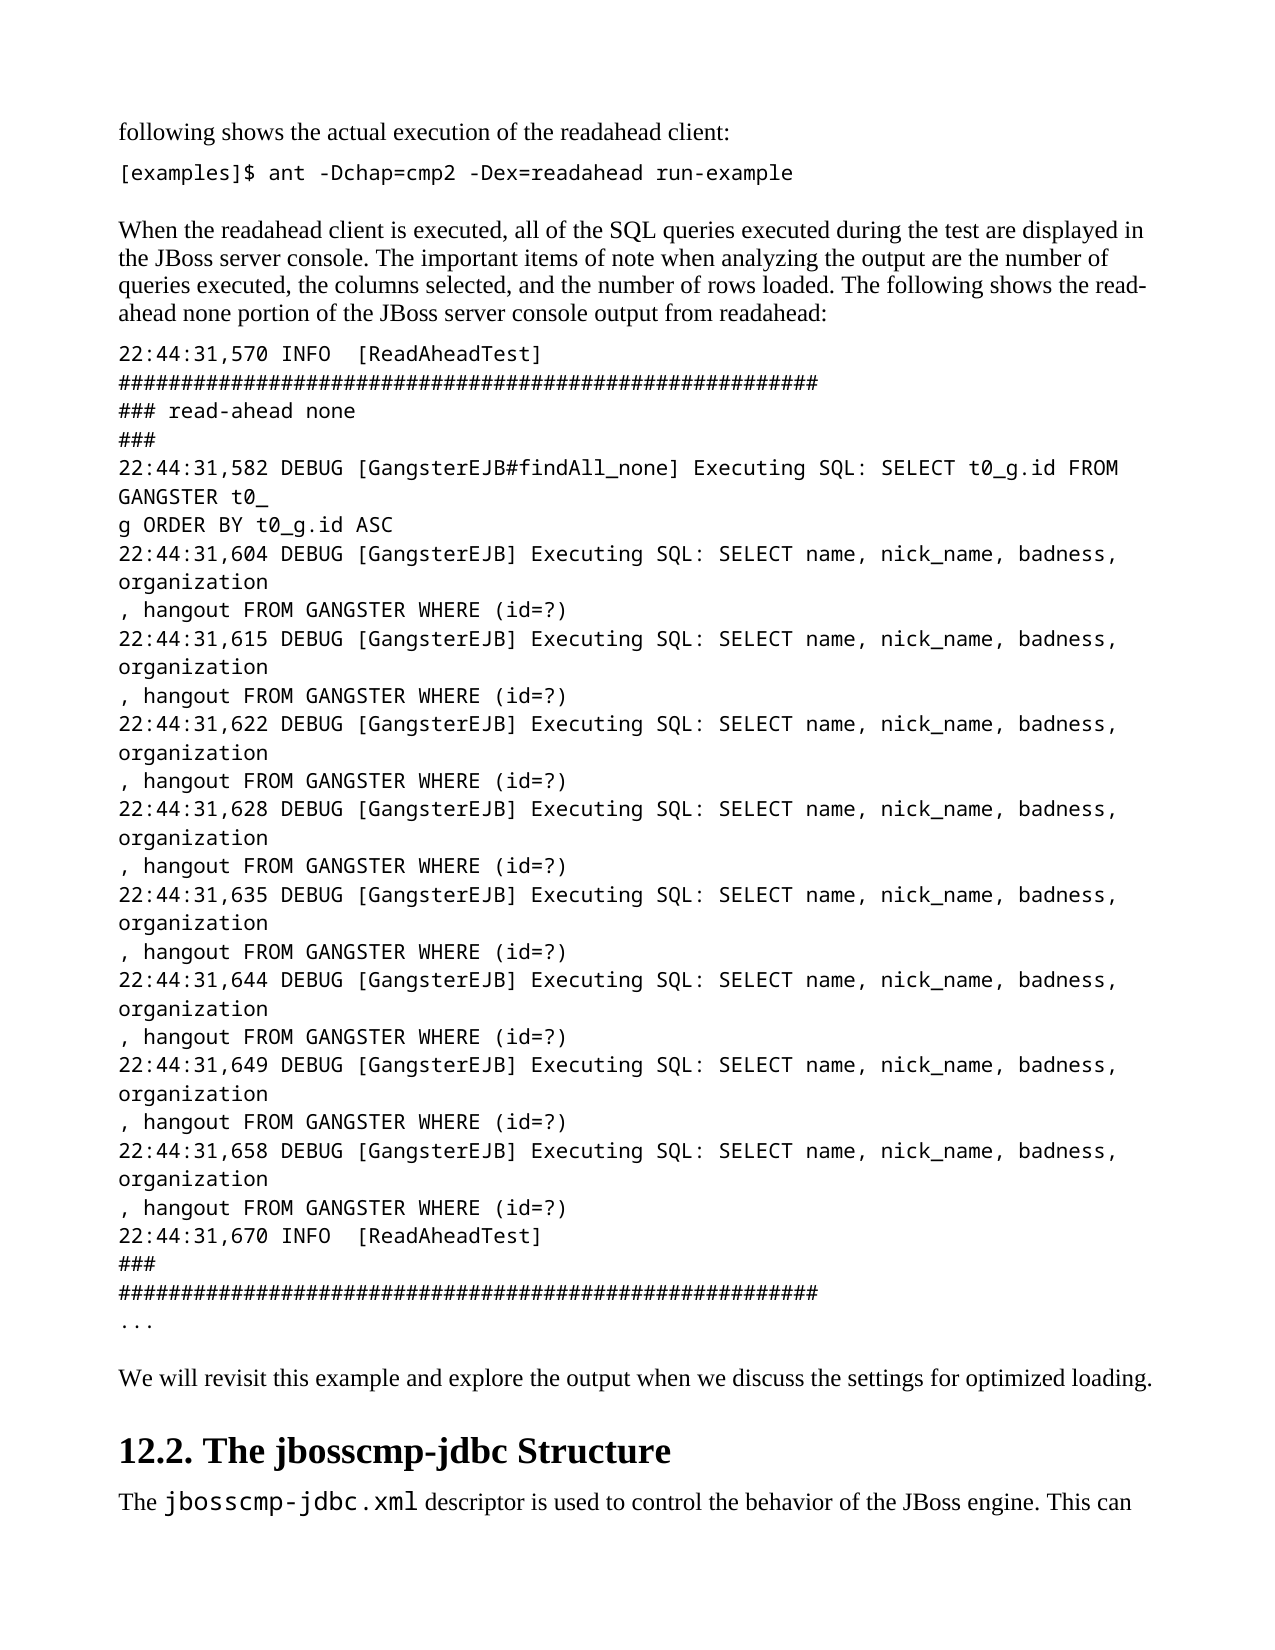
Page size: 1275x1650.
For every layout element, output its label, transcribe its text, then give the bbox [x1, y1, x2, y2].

text [examples]$ ant -Dchap=cmp2 -Dex=readahead run-example [118, 158, 1157, 187]
text , hangout FROM GANGSTER WHERE (id=?) [118, 1022, 1157, 1051]
text 22:44:31,604 DEBUG [GangsterEJB] Executing SQL: SELECT name, nick_name, badness, organization [118, 539, 1157, 596]
text 22:44:31,615 DEBUG [GangsterEJB] Executing SQL: SELECT name, nick_name, badness, organization [118, 624, 1157, 681]
text ### [118, 425, 1157, 453]
text ######################################################## [118, 1278, 1157, 1306]
text When the readahead client is executed, all of the SQL queries executed during the test are displayed in the JBoss server console. The important items of note when analyzing the output are the number of queries executed, the columns selected, and the number of rows loaded. The following shows the read-ahead none portion of the JBoss server console output from readahead: [118, 216, 1157, 327]
text ######################################################## [118, 368, 1157, 396]
text 22:44:31,658 DEBUG [GangsterEJB] Executing SQL: SELECT name, nick_name, badness, organization [118, 1136, 1157, 1193]
text 22:44:31,670 INFO [ReadAheadTest] [118, 1221, 1157, 1249]
text ... [118, 1306, 1157, 1335]
text 22:44:31,649 DEBUG [GangsterEJB] Executing SQL: SELECT name, nick_name, badness, organization [118, 1051, 1157, 1107]
text , hangout FROM GANGSTER WHERE (id=?) [118, 766, 1157, 794]
text following shows the actual execution of the readahead client: [118, 118, 1157, 146]
text We will revisit this example and explore the output when we discuss the settings for optimized loading. [118, 1364, 1157, 1392]
text g ORDER BY t0_g.id ASC [118, 510, 1157, 539]
subtitle 12.2. The jbosscmp-jdbc Structure [118, 1429, 1157, 1471]
text 22:44:31,582 DEBUG [GangsterEJB#findAll_none] Executing SQL: SELECT t0_g.id FROM GANGSTER t0_ [118, 453, 1157, 510]
text The jbosscmp-jdbc.xml descriptor is used to control the behavior of the JBoss engine. This can [118, 1484, 1157, 1518]
text , hangout FROM GANGSTER WHERE (id=?) [118, 681, 1157, 709]
text 22:44:31,644 DEBUG [GangsterEJB] Executing SQL: SELECT name, nick_name, badness, organization [118, 965, 1157, 1022]
text , hangout FROM GANGSTER WHERE (id=?) [118, 1193, 1157, 1221]
text 22:44:31,628 DEBUG [GangsterEJB] Executing SQL: SELECT name, nick_name, badness, organization [118, 794, 1157, 851]
text , hangout FROM GANGSTER WHERE (id=?) [118, 1107, 1157, 1136]
text ### read-ahead none [118, 396, 1157, 425]
text , hangout FROM GANGSTER WHERE (id=?) [118, 937, 1157, 965]
text , hangout FROM GANGSTER WHERE (id=?) [118, 851, 1157, 880]
text , hangout FROM GANGSTER WHERE (id=?) [118, 596, 1157, 624]
text 22:44:31,635 DEBUG [GangsterEJB] Executing SQL: SELECT name, nick_name, badness, organization [118, 880, 1157, 937]
text 22:44:31,622 DEBUG [GangsterEJB] Executing SQL: SELECT name, nick_name, badness, organization [118, 709, 1157, 766]
text 22:44:31,570 INFO [ReadAheadTest] [118, 339, 1157, 368]
text ### [118, 1249, 1157, 1278]
